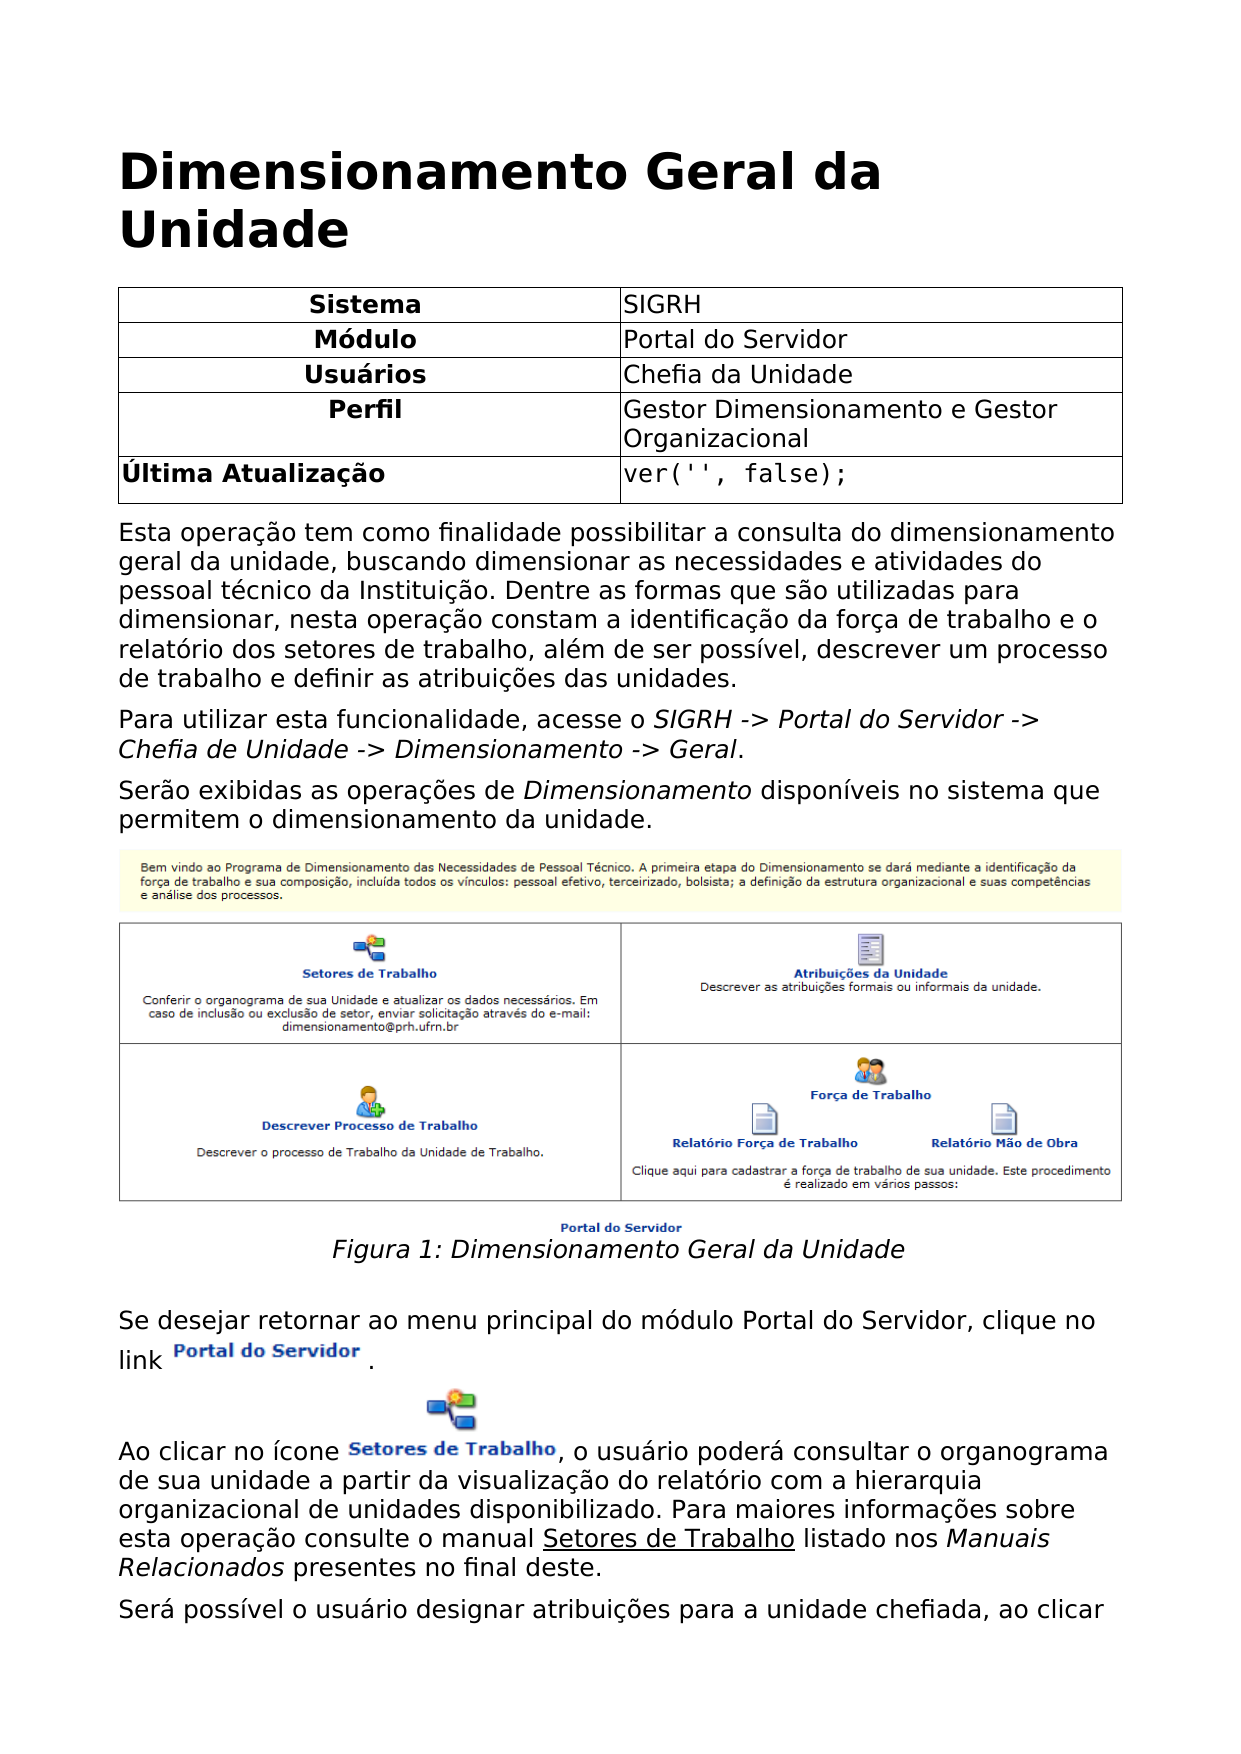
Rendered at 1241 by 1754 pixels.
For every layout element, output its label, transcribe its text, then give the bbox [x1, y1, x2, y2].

table_cell Chefia da Unidade [621, 358, 1122, 392]
table_cell Última Atualização [119, 457, 620, 503]
table_header SIGRH [621, 288, 1122, 322]
table_cell Perfil [119, 393, 620, 456]
text Esta operação tem como finalidade possibilitar a consulta do dimensionamento geral da unidade, buscando dimensionar as necessidades e atividades do pessoal técnico da Instituição. Dentre as formas que são utilizadas para dimensionar, nesta operação constam a identificação da força de trabalho e o relatório dos setores de trabalho, além de ser possível, descrever um processo de trabalho e definir as atribuições das unidades. [118, 518, 1122, 693]
text Serão exibidas as operações de Dimensionamento disponíveis no sistema que permitem o dimensionamento da unidade. [118, 777, 1122, 835]
text Figura 1: Dimensionamento Geral da Unidade [118, 1236, 1122, 1264]
text Ao clicar no ícone , o usuário poderá consultar o organograma de sua unidade a partir da visualização do relatório com a hierarquia organizacional de unidades disponibilizado. Para maiores informações sobre esta operação consulte o manual Setores de Trabalho listado nos Manuais Relacionados presentes no final deste. [118, 1388, 1122, 1583]
subtitle Dimensionamento Geral da Unidade [118, 143, 1122, 259]
table_cell Usuários [119, 358, 620, 392]
picture [170, 1335, 368, 1370]
table_cell ver('', false); [621, 457, 1122, 503]
picture [347, 1388, 558, 1460]
text Será possível o usuário designar atribuições para a unidade chefiada, ao clicar [118, 1595, 1122, 1624]
table_header Sistema [119, 288, 620, 322]
text Para utilizar esta funcionalidade, acesse o SIGRH -> Portal do Servidor -> Chefia de Unidade -> Dimensionamento -> Geral. [118, 706, 1122, 764]
table_cell Portal do Servidor [621, 323, 1122, 357]
text Se desejar retornar ao menu principal do módulo Portal do Servidor, clique no link . [118, 1306, 1122, 1376]
table_cell Gestor Dimensionamento e Gestor Organizacional [621, 393, 1122, 456]
picture [118, 847, 1123, 1236]
table_cell Módulo [119, 323, 620, 357]
